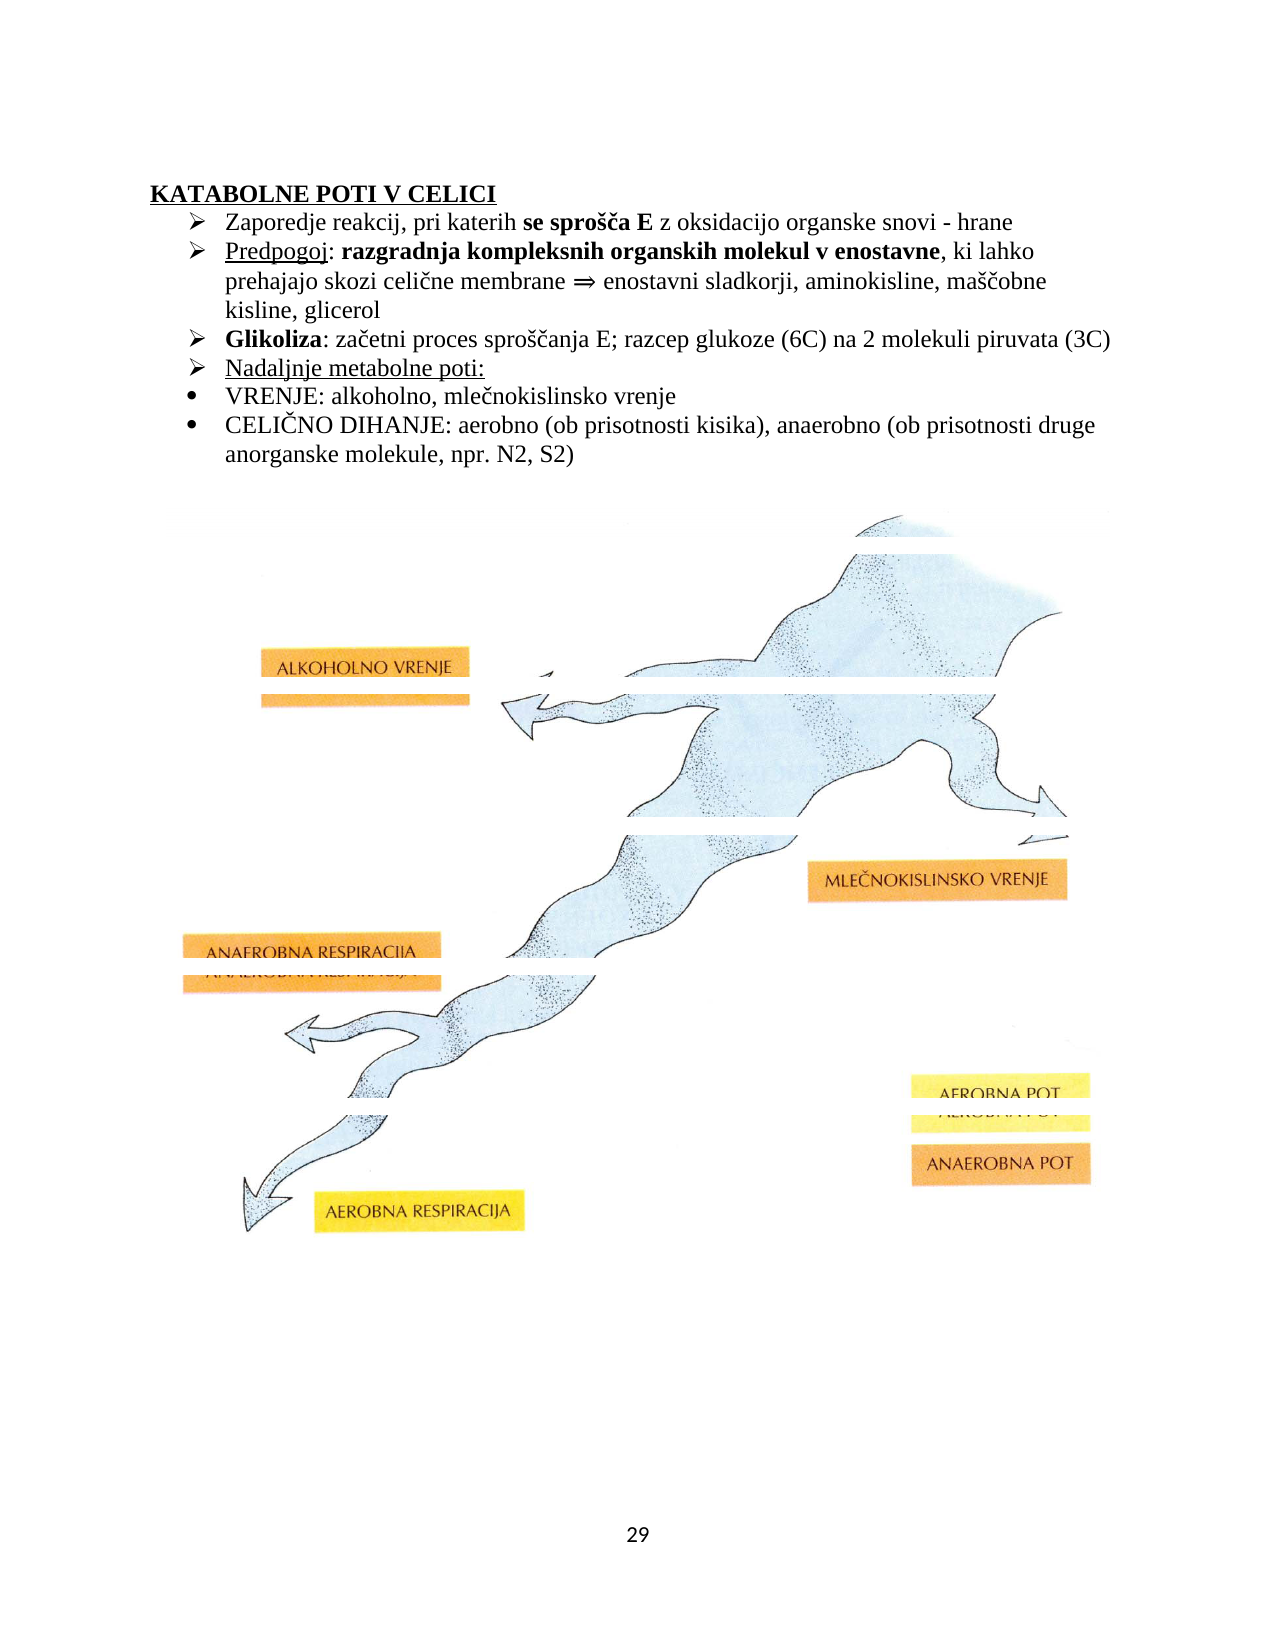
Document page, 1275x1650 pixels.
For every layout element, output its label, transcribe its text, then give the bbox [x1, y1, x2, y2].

list Nadaljnje metabolne poti: [187, 353, 1125, 381]
list CELIČNO DIHANJE: aerobno (ob prisotnosti kisika), anaerobno (ob prisotnosti druge anorganske molekule, npr. N2, S2) [187, 410, 1125, 468]
list Zaporedje reakcij, pri katerih se sprošča E z oksidacijo organske snovi - hrane [187, 207, 1125, 236]
list Predpogoj: razgradnja kompleksnih organskih molekul v enostavne, ki lahko prehajajo skozi celične membrane ⇒ enostavni sladkorji, aminokisline, maščobne kisline, glicerol [187, 236, 1125, 324]
text KATABOLNE POTI V CELICI [150, 179, 1125, 207]
list VRENJE: alkoholno, mlečnokislinsko vrenje [187, 381, 1125, 410]
list Glikoliza: začetni proces sproščanja E; razcep glukoze (6C) na 2 molekuli piruvata (3C) [187, 324, 1125, 353]
